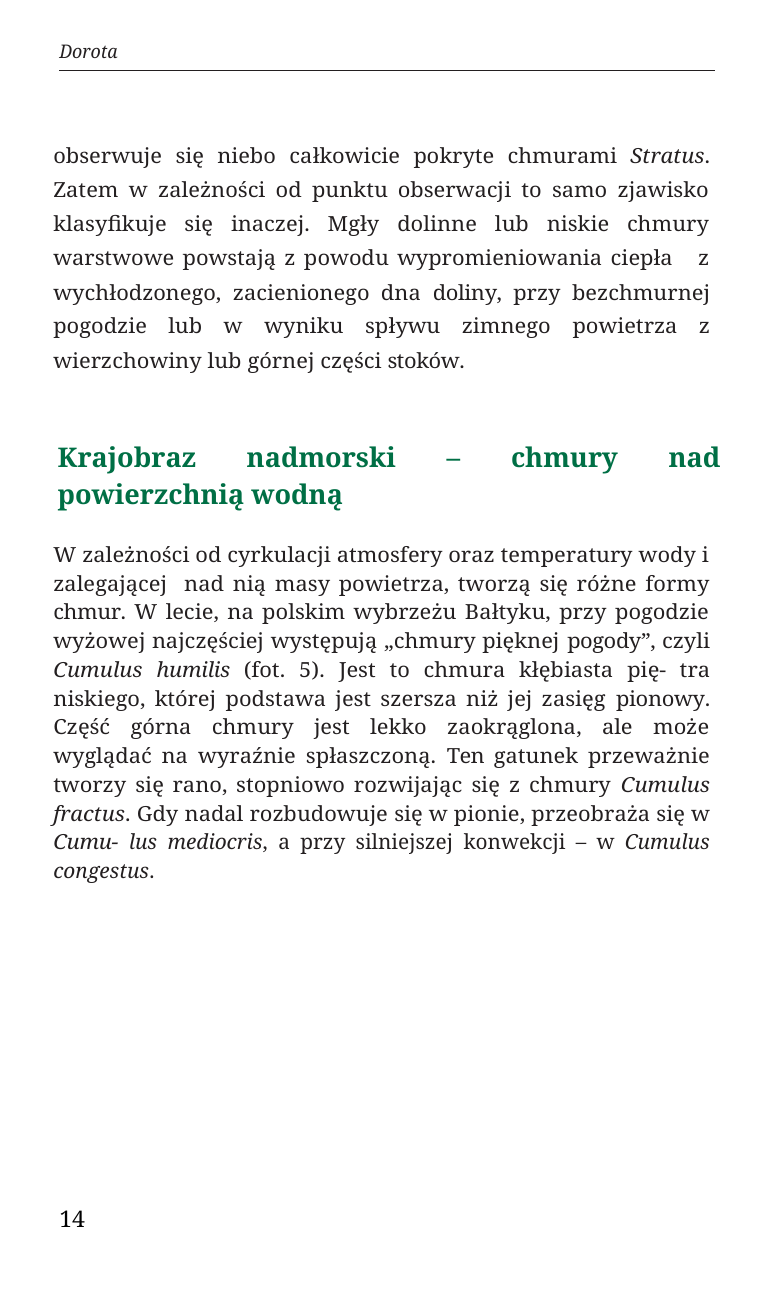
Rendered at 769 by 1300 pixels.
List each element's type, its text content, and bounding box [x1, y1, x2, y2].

subtitle Krajobraz nadmorski – chmury nad powierzchnią wodną [57, 438, 721, 512]
text obserwuje się niebo całkowicie pokryte chmurami Stratus. Zatem w zależności od punktu obserwacji to samo zjawisko klasyfikuje się inaczej. Mgły dolinne lub niskie chmury warstwowe powstają z powodu wypromieniowania ciepła z wychłodzonego, zacienionego dna doliny, przy bezchmurnej pogodzie lub w wyniku spływu zimnego powietrza z wierzchowiny lub górnej części stoków. [53, 141, 710, 374]
text W zależności od cyrkulacji atmosfery oraz temperatury wody i zalegającej nad nią masy powietrza, tworzą się różne formy chmur. W lecie, na polskim wybrzeżu Bałtyku, przy pogodzie wyżowej najczęściej występują „chmury pięknej pogody”, czyli Cumulus humilis (fot. 5). Jest to chmura kłębiasta pię- tra niskiego, której podstawa jest szersza niż jej zasięg pionowy. Część górna chmury jest lekko zaokrąglona, ale może wyglądać na wyraźnie spłaszczoną. Ten gatunek przeważnie tworzy się rano, stopniowo rozwijając się z chmury Cumulus fractus. Gdy nadal rozbudowuje się w pionie, przeobraża się w Cumu- lus mediocris, a przy silniejszej konwekcji – w Cumulus congestus. [53, 539, 710, 884]
